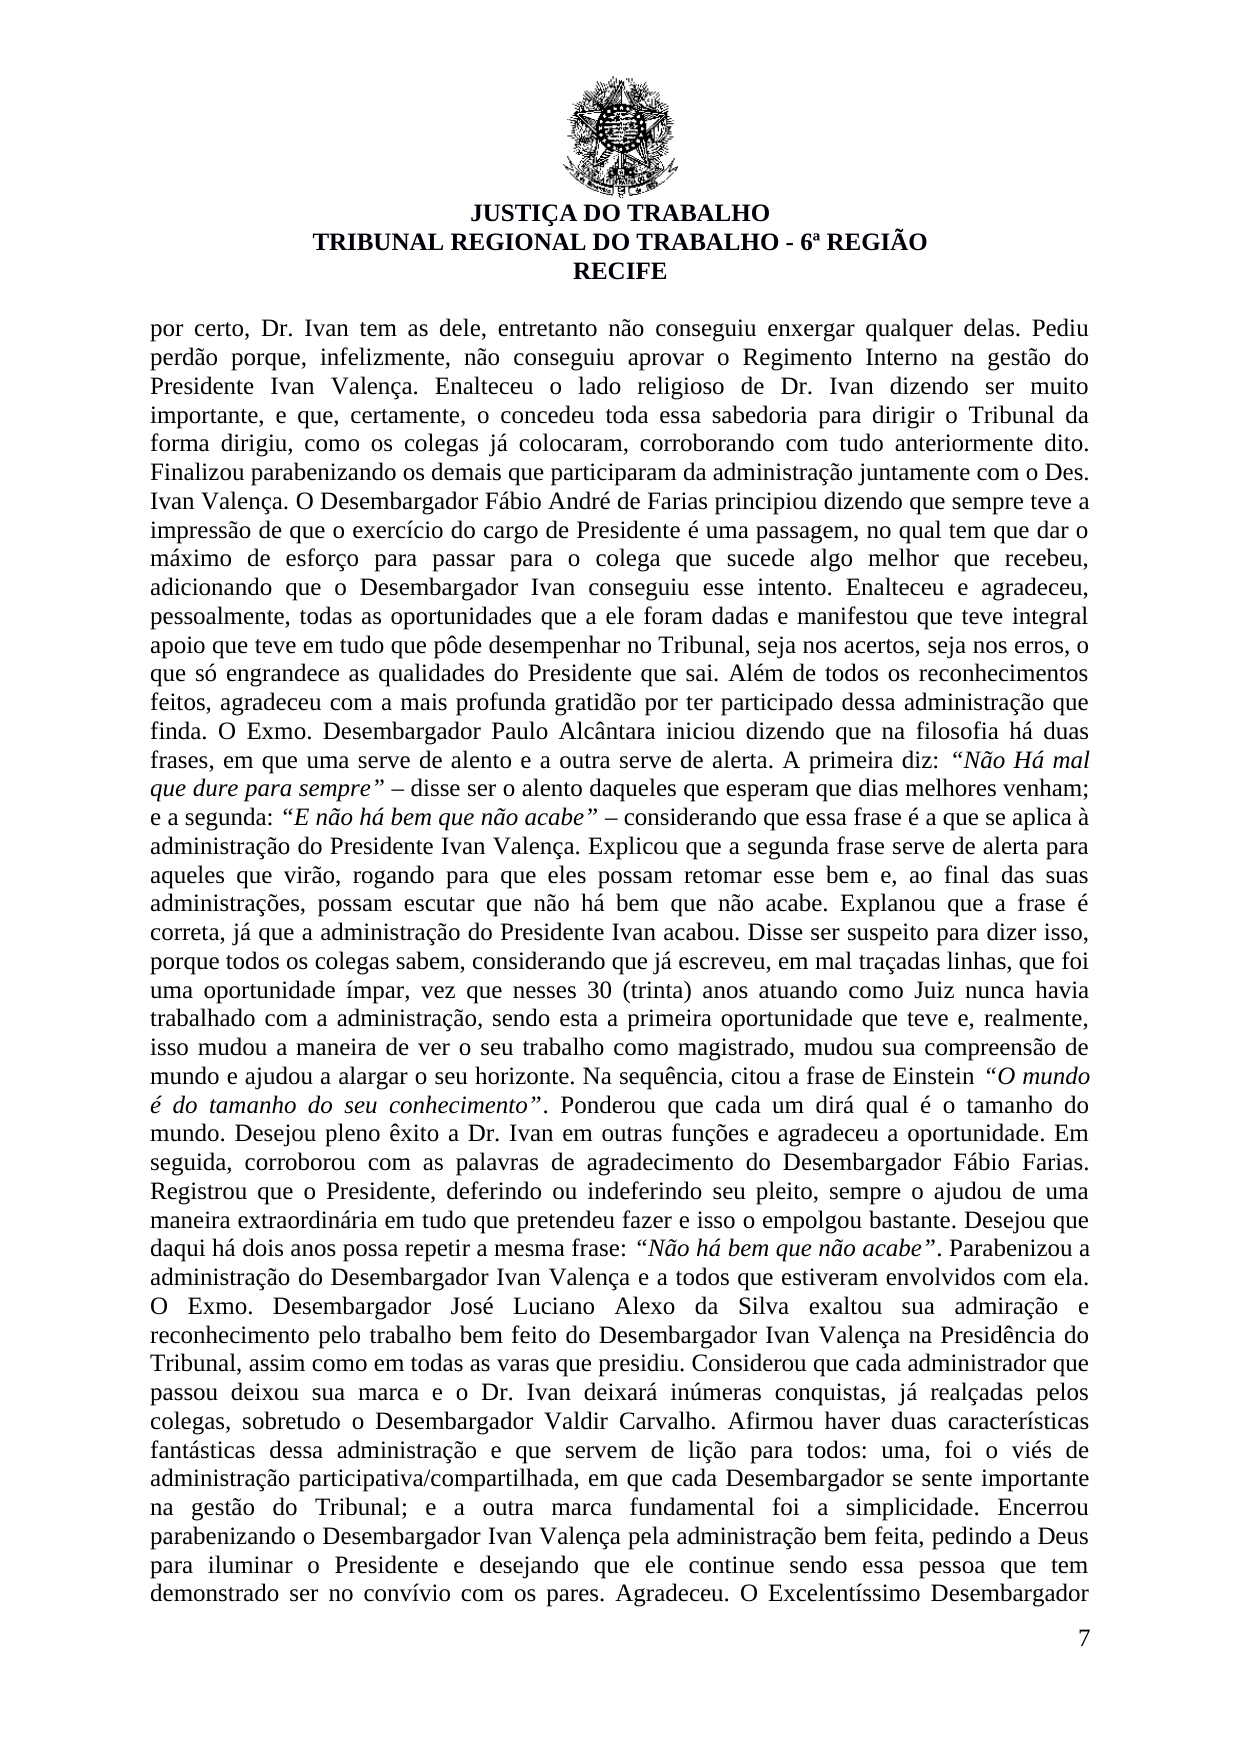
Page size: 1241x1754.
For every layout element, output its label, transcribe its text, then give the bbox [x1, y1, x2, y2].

picture [560, 73, 681, 199]
text por certo, Dr. Ivan tem as dele, entretanto não conseguiu enxergar qualquer delas. Pediu perdão porque, infelizmente, não conseguiu aprovar o Regimento Interno na gestão do Presidente Ivan Valença. Enalteceu o lado religioso de Dr. Ivan dizendo ser muito importante, e que, certamente, o concedeu toda essa sabedoria para dirigir o Tribunal da forma dirigiu, como os colegas já colocaram, corroborando com tudo anteriormente dito. Finalizou parabenizando os demais que participaram da administração juntamente com o Des. Ivan Valença. O Desembargador Fábio André de Farias principiou dizendo que sempre teve a impressão de que o exercício do cargo de Presidente é uma passagem, no qual tem que dar o máximo de esforço para passar para o colega que sucede algo melhor que recebeu, adicionando que o Desembargador Ivan conseguiu esse intento. Enalteceu e agradeceu, pessoalmente, todas as oportunidades que a ele foram dadas e manifestou que teve integral apoio que teve em tudo que pôde desempenhar no Tribunal, seja nos acertos, seja nos erros, o que só engrandece as qualidades do Presidente que sai. Além de todos os reconhecimentos feitos, agradeceu com a mais profunda gratidão por ter participado dessa administração que finda. O Exmo. Desembargador Paulo Alcântara iniciou dizendo que na filosofia há duas frases, em que uma serve de alento e a outra serve de alerta. A primeira diz: “Não Há mal que dure para sempre” – disse ser o alento daqueles que esperam que dias melhores venham; e a segunda: “E não há bem que não acabe” – considerando que essa frase é a que se aplica à administração do Presidente Ivan Valença. Explicou que a segunda frase serve de alerta para aqueles que virão, rogando para que eles possam retomar esse bem e, ao final das suas administrações, possam escutar que não há bem que não acabe. Explanou que a frase é correta, já que a administração do Presidente Ivan acabou. Disse ser suspeito para dizer isso, porque todos os colegas sabem, considerando que já escreveu, em mal traçadas linhas, que foi uma oportunidade ímpar, vez que nesses 30 (trinta) anos atuando como Juiz nunca havia trabalhado com a administração, sendo esta a primeira oportunidade que teve e, realmente, isso mudou a maneira de ver o seu trabalho como magistrado, mudou sua compreensão de mundo e ajudou a alargar o seu horizonte. Na sequência, citou a frase de Einstein “O mundo é do tamanho do seu conhecimento”. Ponderou que cada um dirá qual é o tamanho do mundo. Desejou pleno êxito a Dr. Ivan em outras funções e agradeceu a oportunidade. Em seguida, corroborou com as palavras de agradecimento do Desembargador Fábio Farias. Registrou que o Presidente, deferindo ou indeferindo seu pleito, sempre o ajudou de uma maneira extraordinária em tudo que pretendeu fazer e isso o empolgou bastante. Desejou que daqui há dois anos possa repetir a mesma frase: “Não há bem que não acabe”. Parabenizou a administração do Desembargador Ivan Valença e a todos que estiveram envolvidos com ela. O Exmo. Desembargador José Luciano Alexo da Silva exaltou sua admiração e reconhecimento pelo trabalho bem feito do Desembargador Ivan Valença na Presidência do Tribunal, assim como em todas as varas que presidiu. Considerou que cada administrador que passou deixou sua marca e o Dr. Ivan deixará inúmeras conquistas, já realçadas pelos colegas, sobretudo o Desembargador Valdir Carvalho. Afirmou haver duas características fantásticas dessa administração e que servem de lição para todos: uma, foi o viés de administração participativa/compartilhada, em que cada Desembargador se sente importante na gestão do Tribunal; e a outra marca fundamental foi a simplicidade. Encerrou parabenizando o Desembargador Ivan Valença pela administração bem feita, pedindo a Deus para iluminar o Presidente e desejando que ele continue sendo essa pessoa que tem demonstrado ser no convívio com os pares. Agradeceu. O Excelentíssimo Desembargador [150, 313, 1090, 1607]
